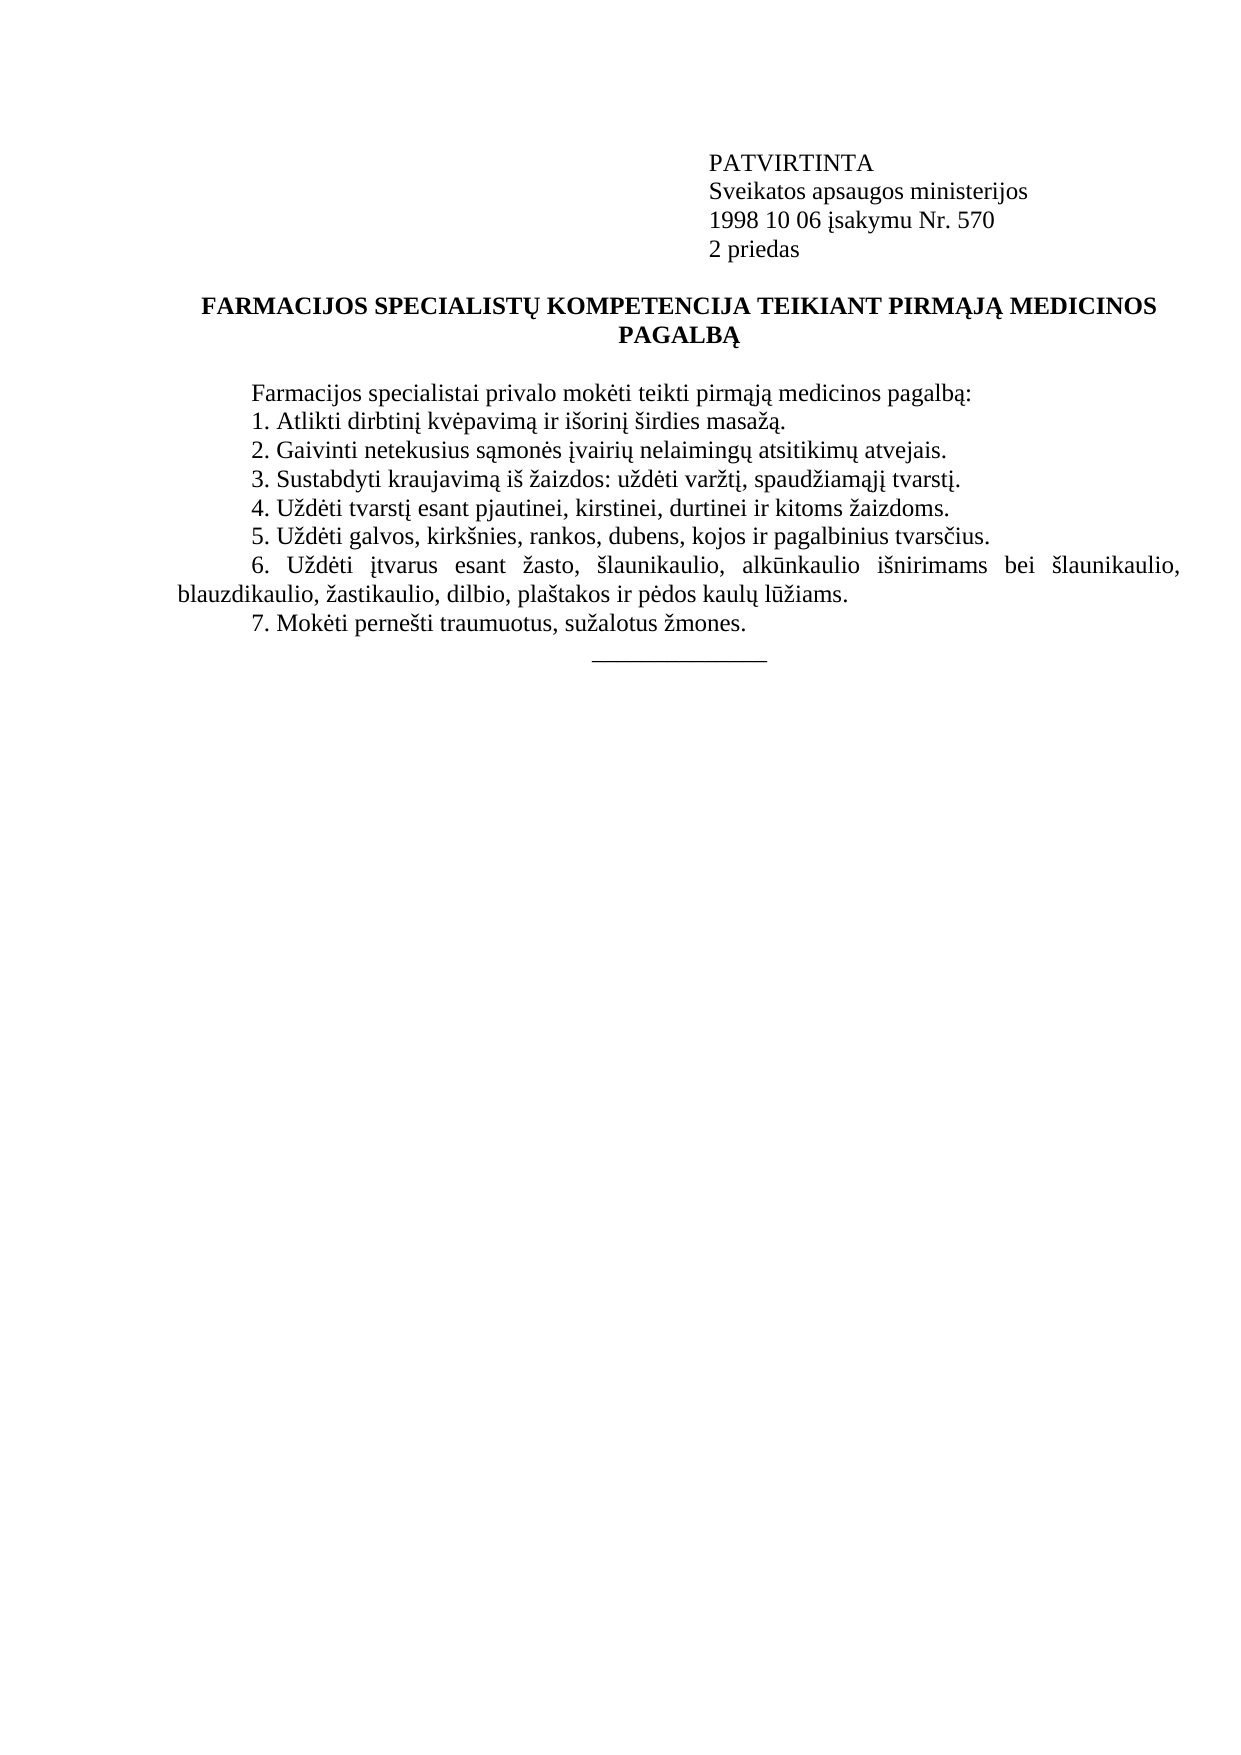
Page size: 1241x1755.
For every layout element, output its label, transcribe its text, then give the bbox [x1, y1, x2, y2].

text 2. Gaivinti netekusius sąmonės įvairių nelaimingų atsitikimų atvejais. [177, 435, 1181, 464]
text PATVIRTINTA [177, 148, 1181, 176]
text Sveikatos apsaugos ministerijos [177, 176, 1181, 205]
text ______________ [177, 636, 1181, 665]
text 5. Uždėti galvos, kirkšnies, rankos, dubens, kojos ir pagalbinius tvarsčius. [177, 521, 1181, 550]
text Farmacijos specialistai privalo mokėti teikti pirmąją medicinos pagalbą: [177, 378, 1181, 406]
text 6. Uždėti įtvarus esant žasto, šlaunikaulio, alkūnkaulio išnirimams bei šlaunikaulio, blauzdikaulio, žastikaulio, dilbio, plaštakos ir pėdos kaulų lūžiams. [177, 550, 1181, 608]
text 7. Mokėti pernešti traumuotus, sužalotus žmones. [177, 608, 1181, 636]
text 1998 10 06 įsakymu Nr. 570 [177, 205, 1181, 234]
text 1. Atlikti dirbtinį kvėpavimą ir išorinį širdies masažą. [177, 406, 1181, 435]
text 3. Sustabdyti kraujavimą iš žaizdos: uždėti varžtį, spaudžiamąjį tvarstį. [177, 464, 1181, 493]
text Farmacijos specialistų kompetencija teikiant pirmąją medicinos pagalbą [177, 291, 1181, 349]
text 2 priedas [177, 234, 1181, 263]
text 4. Uždėti tvarstį esant pjautinei, kirstinei, durtinei ir kitoms žaizdoms. [177, 493, 1181, 521]
